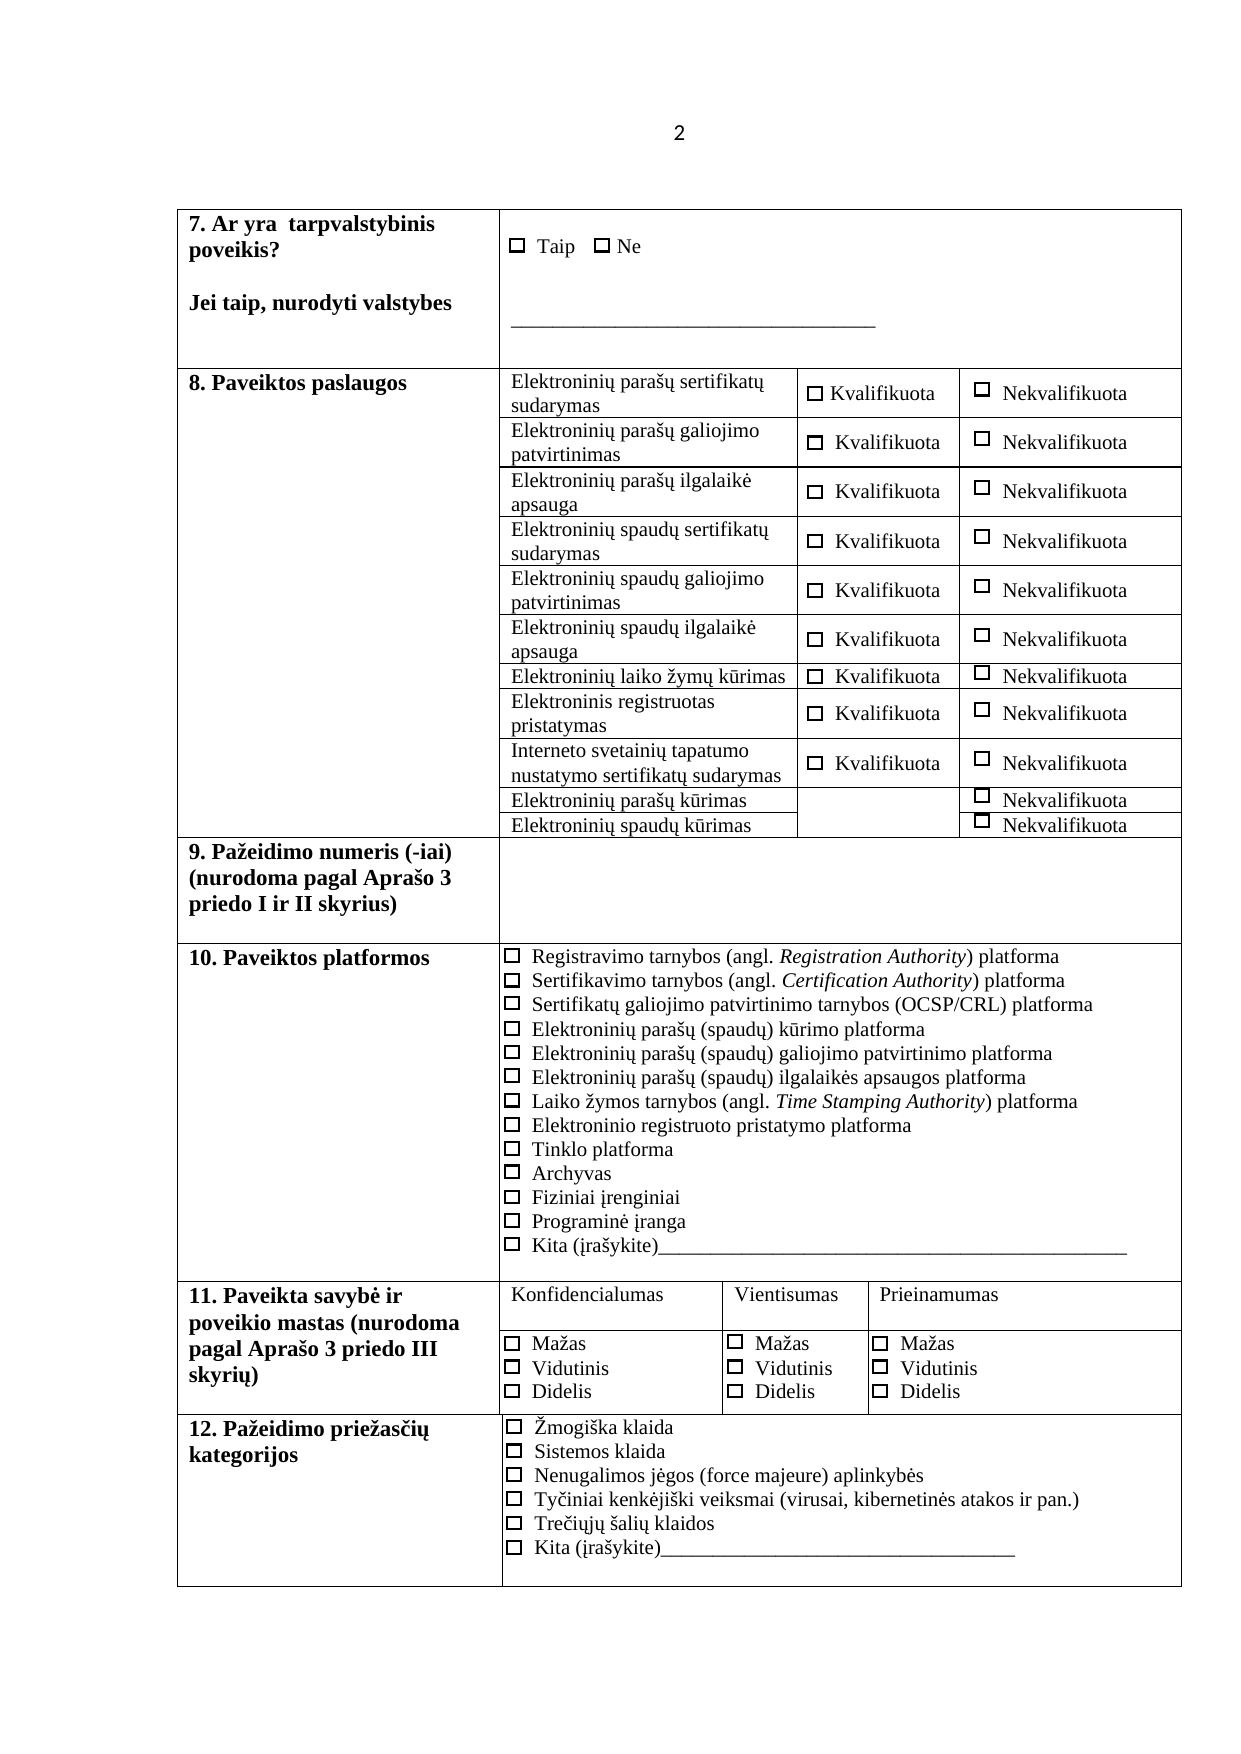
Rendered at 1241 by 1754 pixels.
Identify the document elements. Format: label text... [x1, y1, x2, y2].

table_cell Mažas Vidutinis Didelis [869, 1331, 1181, 1414]
table_cell Prieinamumas [869, 1282, 1181, 1330]
table_cell Kvalifikuota [798, 689, 959, 737]
table_cell Kvalifikuota [798, 517, 959, 565]
table_cell Kvalifikuota [798, 739, 959, 787]
table_cell Kvalifikuota [798, 566, 959, 614]
table_cell Vientisumas [723, 1282, 868, 1330]
table_cell Elektroninių parašų ilgalaikė apsauga [500, 468, 797, 516]
table_cell Kvalifikuota [798, 615, 959, 663]
table_cell 10. Paveiktos platformos [178, 944, 499, 1281]
table_cell Nekvalifikuota [960, 689, 1181, 737]
table_cell [798, 788, 959, 837]
table_cell Kvalifikuota [798, 418, 959, 466]
table_cell [500, 838, 1181, 943]
table_cell Konfidencialumas [500, 1282, 722, 1330]
table_cell Elektroninių parašų kūrimas [500, 788, 797, 812]
table_cell Elektroninių laiko žymų kūrimas [500, 664, 797, 688]
table_cell 12. Pažeidimo priežasčių kategorijos [178, 1415, 502, 1586]
table_cell Nekvalifikuota [960, 813, 1181, 837]
table_cell Elektroninių parašų sertifikatų sudarymas [500, 369, 797, 417]
table_cell Elektroninių spaudų sertifikatų sudarymas [500, 517, 797, 565]
table_cell 8. Paveiktos paslaugos [178, 369, 499, 837]
table_cell Nekvalifikuota [960, 739, 1181, 787]
table_cell 11. Paveikta savybė ir poveikio mastas (nurodoma pagal Aprašo 3 priedo III skyrių) [178, 1282, 499, 1414]
table_cell Nekvalifikuota [960, 418, 1181, 466]
table_cell Nekvalifikuota [960, 369, 1181, 417]
table_cell Elektroninių parašų galiojimo patvirtinimas [500, 418, 797, 466]
table_cell Kvalifikuota [798, 664, 959, 688]
table_cell Žmogiška klaida Sistemos klaida Nenugalimos jėgos (force majeure) aplinkybės Tyčiniai kenkėjiški veiksmai (virusai, kibernetinės atakos ir pan.) Trečiųjų šalių klaidos Kita (įrašykite)__________________________________ [503, 1415, 1181, 1586]
table_cell Nekvalifikuota [960, 615, 1181, 663]
table_cell Elektroninis registruotas pristatymas [500, 689, 797, 737]
table_cell Kvalifikuota [798, 369, 959, 417]
table_cell Nekvalifikuota [960, 566, 1181, 614]
table_cell Elektroninių spaudų kūrimas [500, 813, 797, 837]
table_cell Registravimo tarnybos (angl. Registration Authority) platforma Sertifikavimo tarnybos (angl. Certification Authority) platforma Sertifikatų galiojimo patvirtinimo tarnybos (OCSP/CRL) platforma Elektroninių parašų (spaudų) kūrimo platforma Elektroninių parašų (spaudų) galiojimo patvirtinimo platforma Elektroninių parašų (spaudų) ilgalaikės apsaugos platforma Laiko žymos tarnybos (angl. Time Stamping Authority) platforma Elektroninio registruoto pristatymo platforma Tinklo platforma Archyvas Fiziniai įrenginiai Programinė įranga Kita (įrašykite)_____________________________________________ [500, 944, 1181, 1281]
table_cell Kvalifikuota [798, 468, 959, 516]
table_header Taip Ne ___________________________________ [500, 210, 1181, 368]
table_cell Elektroninių spaudų galiojimo patvirtinimas [500, 566, 797, 614]
table_cell Nekvalifikuota [960, 517, 1181, 565]
table_cell Nekvalifikuota [960, 788, 1181, 812]
table_cell Mažas Vidutinis Didelis [500, 1331, 722, 1414]
table_cell Elektroninių spaudų ilgalaikė apsauga [500, 615, 797, 663]
table_header 7. Ar yra tarpvalstybinis poveikis? Jei taip, nurodyti valstybes [178, 210, 499, 368]
table_cell Nekvalifikuota [960, 468, 1181, 516]
table_cell Mažas Vidutinis Didelis [723, 1331, 868, 1414]
table_cell Nekvalifikuota [960, 664, 1181, 688]
table_cell Interneto svetainių tapatumo nustatymo sertifikatų sudarymas [500, 739, 797, 787]
table_cell 9. Pažeidimo numeris (-iai) (nurodoma pagal Aprašo 3 priedo I ir II skyrius) [178, 838, 499, 943]
